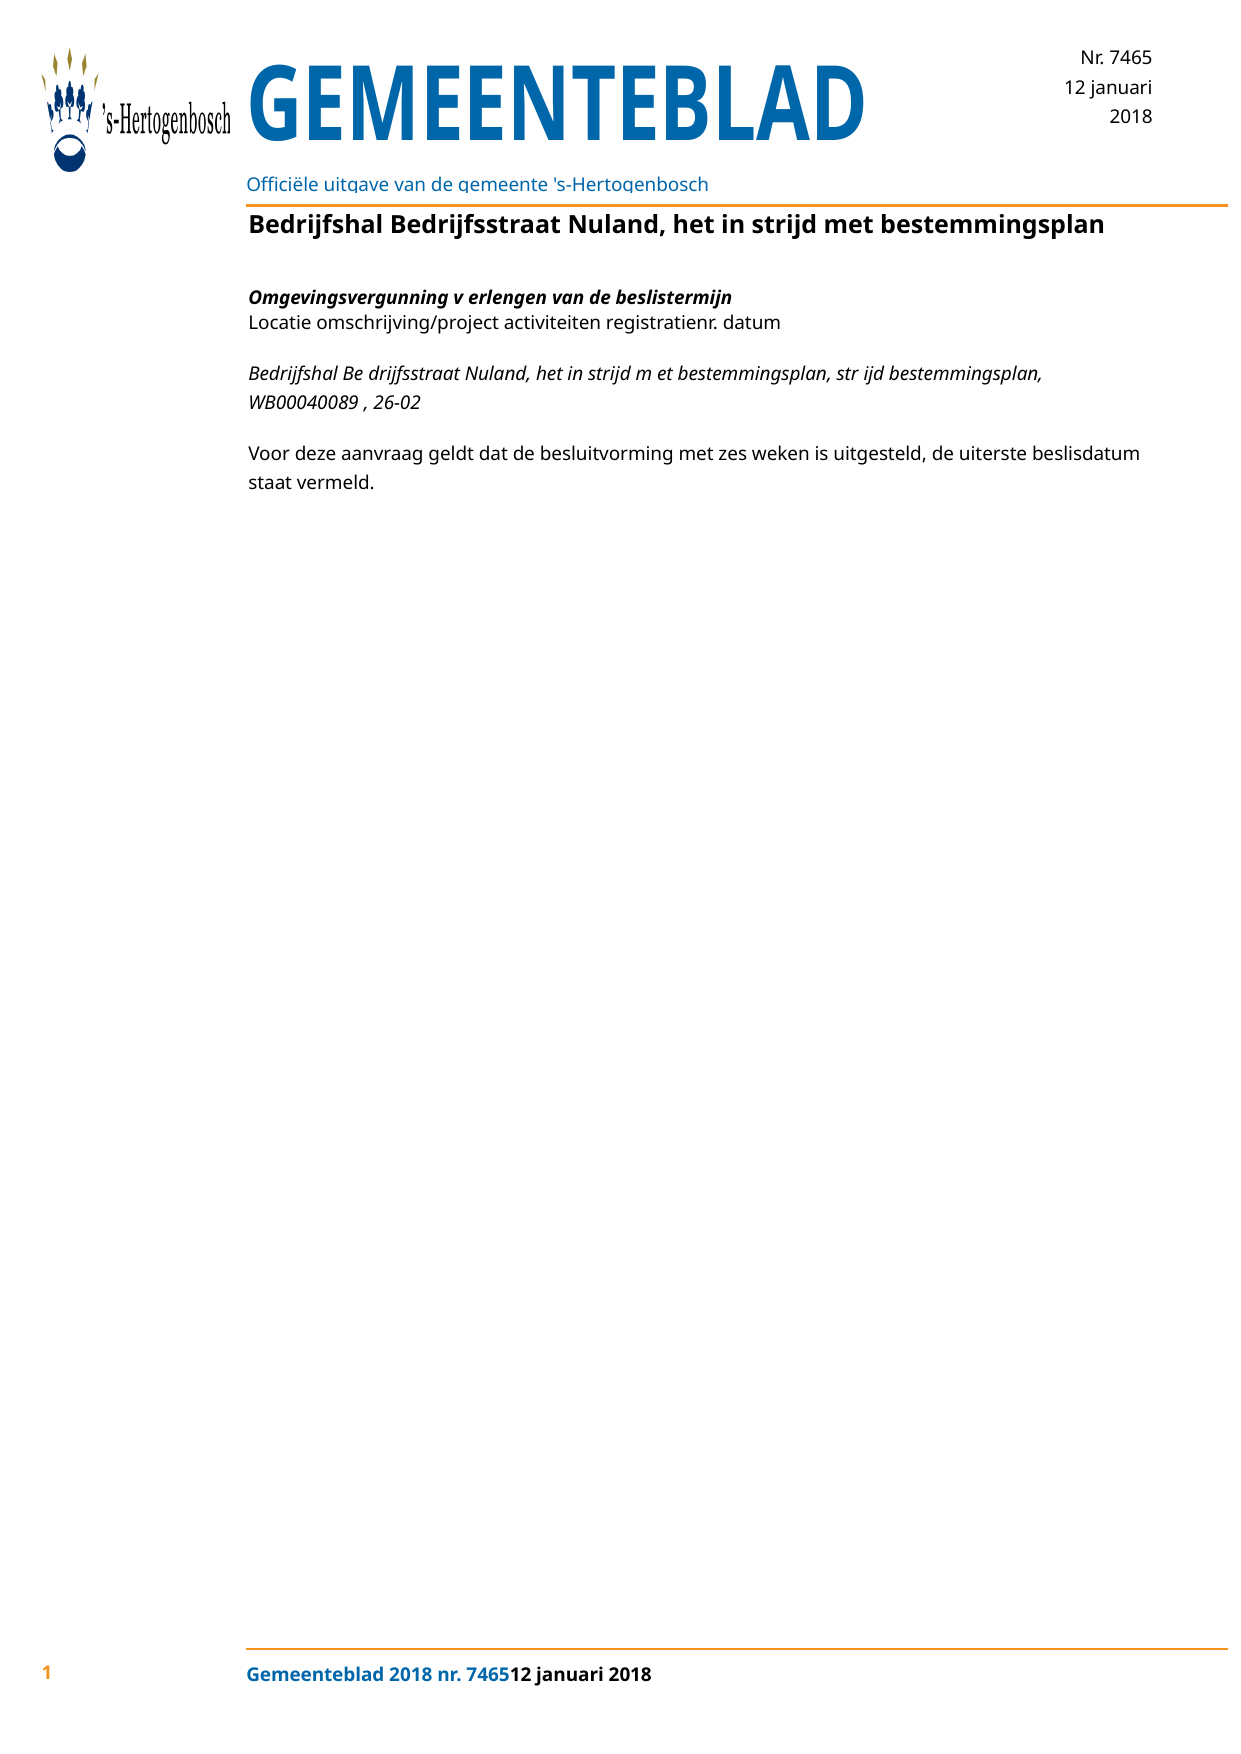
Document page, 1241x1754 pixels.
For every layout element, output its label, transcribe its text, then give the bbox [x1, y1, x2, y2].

text Omgevingsvergunning v erlengen van de beslistermijn [248, 284, 1152, 309]
text Locatie omschrijving/project activiteiten registratienr. datum [248, 309, 1152, 335]
text Voor deze aanvraag geldt dat de besluitvorming met zes weken is uitgesteld, de uiterste beslisdatum staat vermeld. [248, 440, 1152, 495]
picture [41, 47, 231, 172]
text Bedrijfshal Be drijfsstraat Nuland, het in strijd m et bestemmingsplan, str ijd bestemmingsplan, WB00040089 , 26-02 [248, 360, 1152, 415]
text Bedrijfshal Bedrijfsstraat Nuland, het in strijd met bestemmingsplan [248, 207, 1152, 241]
